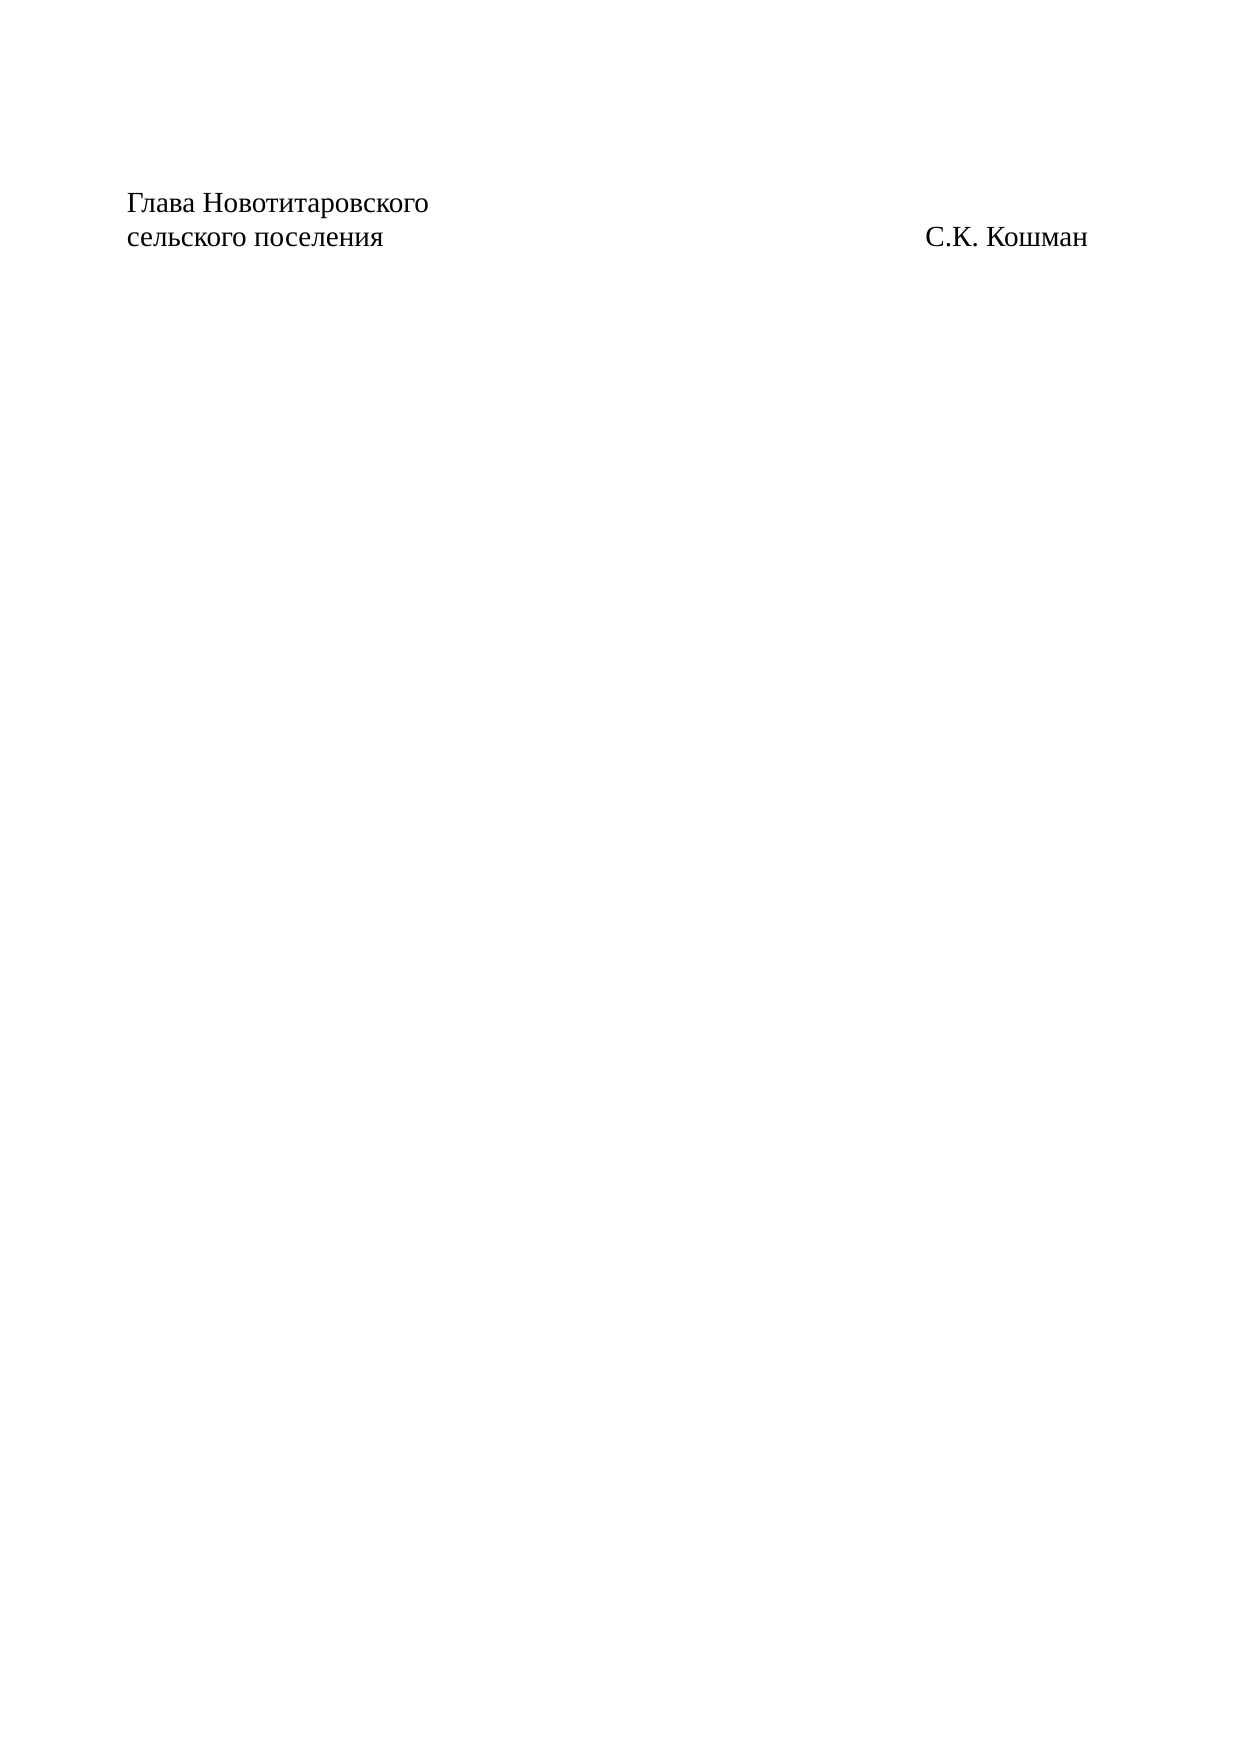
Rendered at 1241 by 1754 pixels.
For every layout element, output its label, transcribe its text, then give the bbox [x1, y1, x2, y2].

table_header Глава Новотитаровского сельского поселения [115, 185, 702, 252]
table_header С.К. Кошман [703, 185, 1116, 252]
